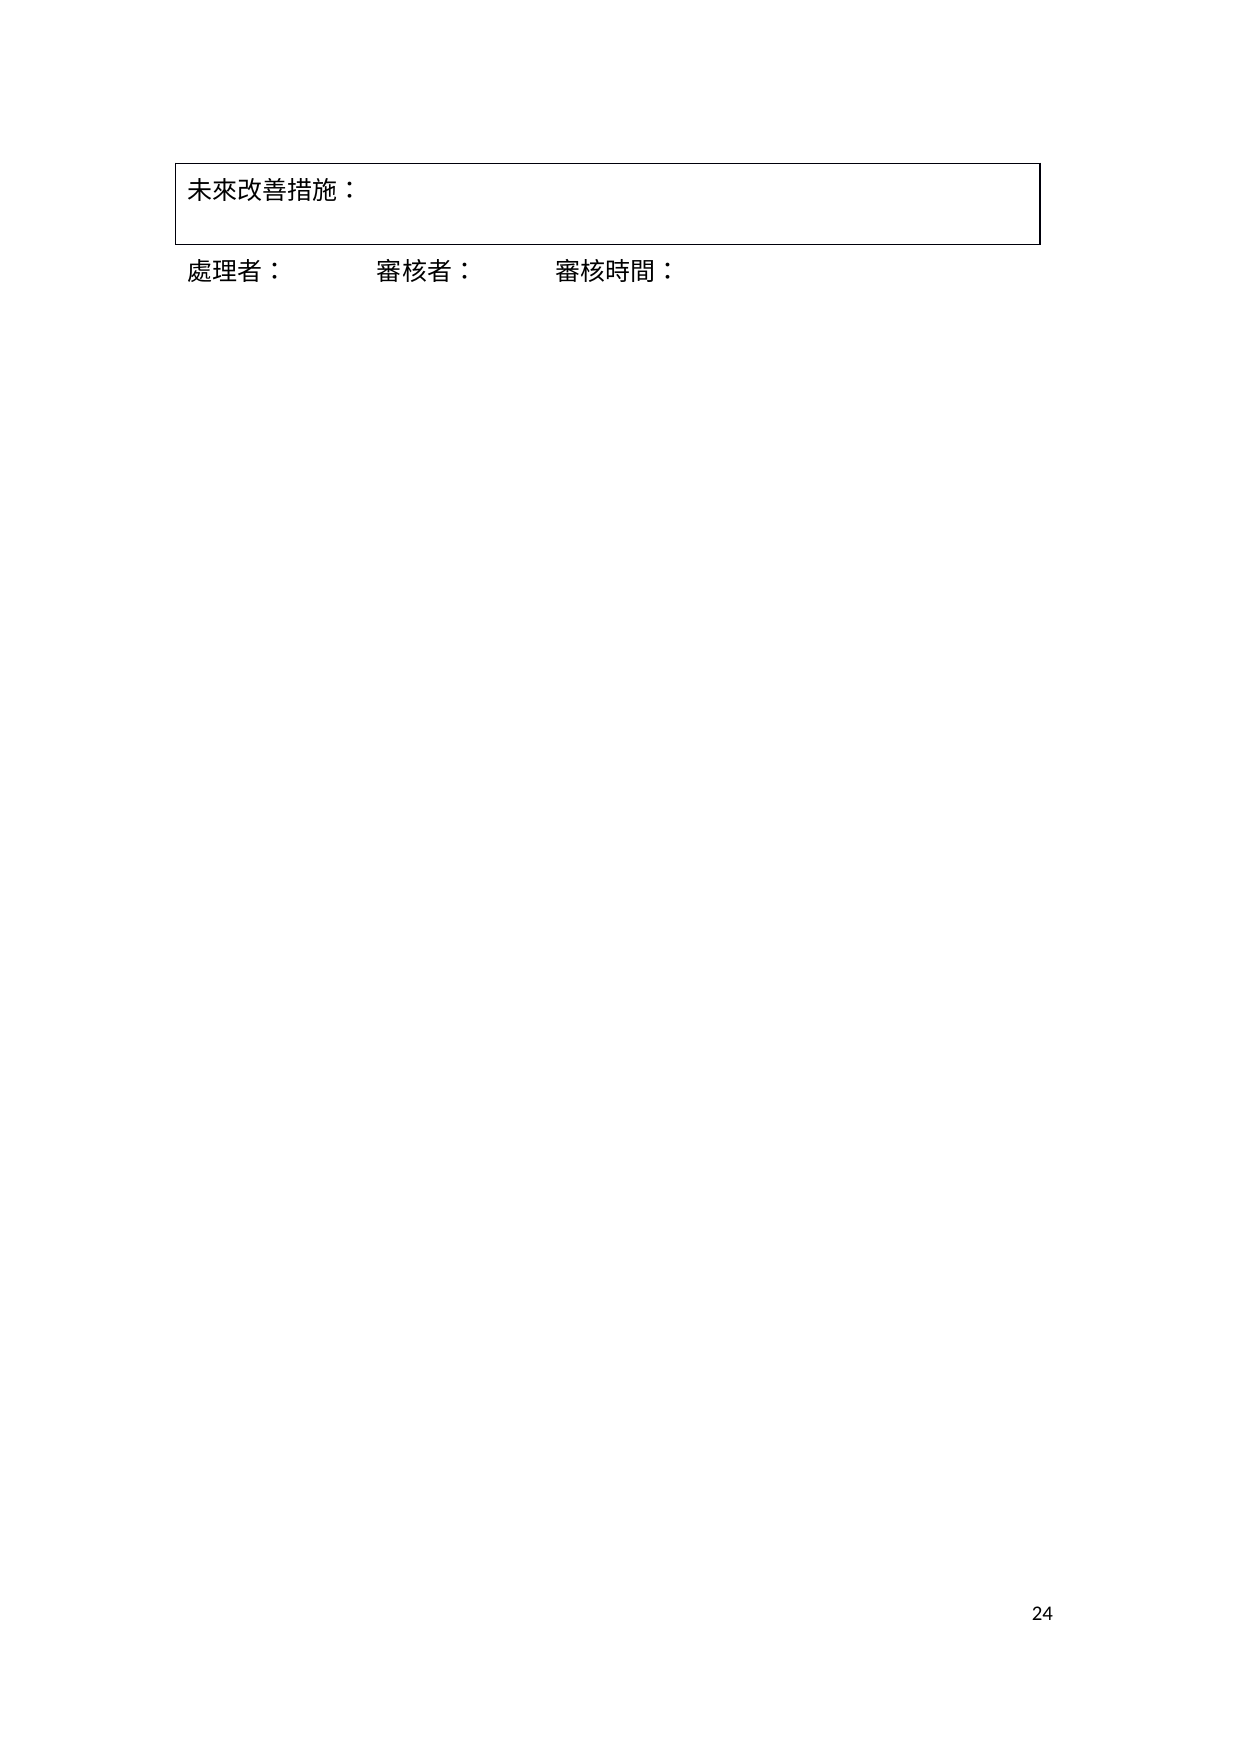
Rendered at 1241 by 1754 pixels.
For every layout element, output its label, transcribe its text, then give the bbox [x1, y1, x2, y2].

text 處理者： 審核者： 審核時間： [187, 245, 1053, 282]
table_cell 未來改善措施： [176, 164, 1039, 244]
